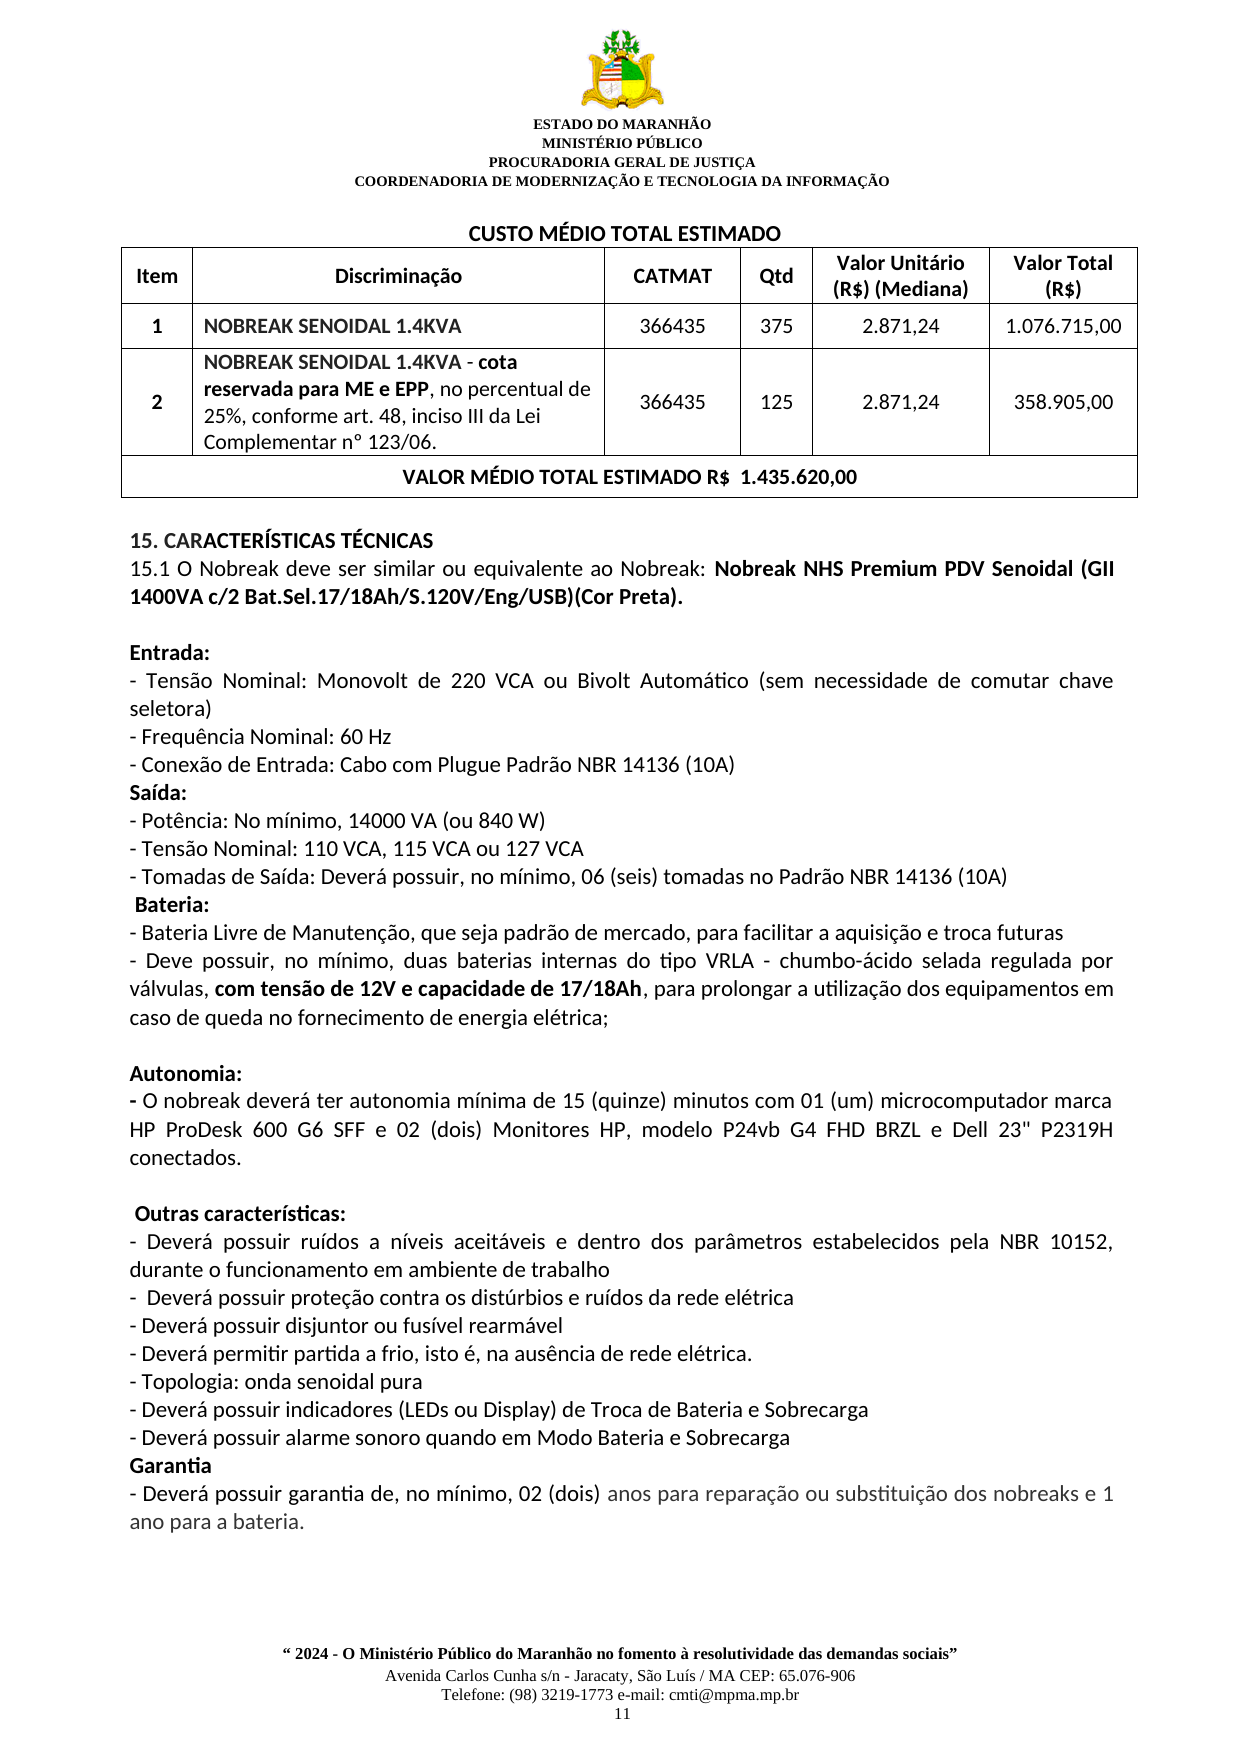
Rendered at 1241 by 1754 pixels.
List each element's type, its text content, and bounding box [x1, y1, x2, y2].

table_cell 366435 [605, 304, 740, 347]
text - Tensão Nominal: 110 VCA, 115 VCA ou 127 VCA [129, 834, 1115, 862]
table_header Qtd [741, 248, 812, 303]
table_header Discriminação [193, 248, 604, 303]
text 15. CARACTERÍSTICAS TÉCNICAS [129, 526, 1115, 554]
text - Deverá possuir ruídos a níveis aceitáveis e dentro dos parâmetros estabelecidos pela NBR 10152, durante o funcionamento em ambiente de trabalho [129, 1227, 1115, 1283]
table_cell 358.905,00 [990, 349, 1137, 455]
text Outras características: [129, 1199, 1115, 1227]
table_header CATMAT [605, 248, 740, 303]
text - Frequência Nominal: 60 Hz [129, 722, 1115, 750]
text - Tomadas de Saída: Deverá possuir, no mínimo, 06 (seis) tomadas no Padrão NBR 14136 (10A) [129, 862, 1115, 891]
text - Deverá possuir indicadores (LEDs ou Display) de Troca de Bateria e Sobrecarga [129, 1395, 1115, 1423]
text - Bateria Livre de Manutenção, que seja padrão de mercado, para facilitar a aquisição e troca futuras [129, 918, 1115, 947]
table_cell 2 [122, 349, 192, 455]
text - Deve possuir, no mínimo, duas baterias internas do tipo VRLA - chumbo-ácido selada regulada por válvulas, com tensão de 12V e capacidade de 17/18Ah, para prolongar a utilização dos equipamentos em caso de queda no fornecimento de energia elétrica; [129, 947, 1115, 1031]
table_cell 366435 [605, 349, 740, 455]
table_cell 2.871,24 [813, 349, 989, 455]
text Autonomia: - O nobreak deverá ter autonomia mínima de 15 (quinze) minutos com 01 (um) microcomputador marca HP ProDesk 600 G6 SFF e 02 (dois) Monitores HP, modelo P24vb G4 FHD BRZL e Dell 23" P2319H conectados. [129, 1031, 1115, 1171]
text Entrada: [129, 638, 1115, 666]
text - Conexão de Entrada: Cabo com Plugue Padrão NBR 14136 (10A) [129, 750, 1115, 778]
table_cell 1.076.715,00 [990, 304, 1137, 347]
table_header Valor Unitário (R$) (Mediana) [813, 248, 989, 303]
text - Deverá possuir proteção contra os distúrbios e ruídos da rede elétrica [129, 1283, 1115, 1311]
table_cell 375 [741, 304, 812, 347]
text 15.1 O Nobreak deve ser similar ou equivalente ao Nobreak: Nobreak NHS Premium PDV Senoidal (GII 1400VA c/2 Bat.Sel.17/18Ah/S.120V/Eng/USB)(Cor Preta). [129, 554, 1115, 610]
text - Deverá permitir partida a frio, isto é, na ausência de rede elétrica. [129, 1339, 1115, 1367]
table_cell 1 [122, 304, 192, 347]
text - Tensão Nominal: Monovolt de 220 VCA ou Bivolt Automático (sem necessidade de comutar chave seletora) [129, 666, 1115, 722]
table_header Valor Total (R$) [990, 248, 1137, 303]
text - Potência: No mínimo, 14000 VA (ou 840 W) [129, 806, 1115, 834]
text Saída: [129, 778, 1115, 806]
table_cell VALOR MÉDIO TOTAL ESTIMADO R$ 1.435.620,00 [122, 456, 1137, 497]
text - Deverá possuir garantia de, no mínimo, 02 (dois) anos para reparação ou substituição dos nobreaks e 1 ano para a bateria. [129, 1479, 1115, 1535]
picture [576, 25, 668, 112]
text Garantia [129, 1451, 1115, 1479]
table_header Item [122, 248, 192, 303]
text Bateria: [129, 891, 1115, 918]
text - Topologia: onda senoidal pura [129, 1367, 1115, 1395]
text - Deverá possuir alarme sonoro quando em Modo Bateria e Sobrecarga [129, 1423, 1115, 1451]
table_cell NOBREAK SENOIDAL 1.4KVA [193, 304, 604, 347]
table_cell 125 [741, 349, 812, 455]
text CUSTO MÉDIO TOTAL ESTIMADO [129, 219, 1115, 247]
text - Deverá possuir disjuntor ou fusível rearmável [129, 1311, 1115, 1339]
table_cell 2.871,24 [813, 304, 989, 347]
table_cell NOBREAK SENOIDAL 1.4KVA - cota reservada para ME e EPP, no percentual de 25%, conforme art. 48, inciso III da Lei Complementar nº 123/06. [193, 349, 604, 455]
